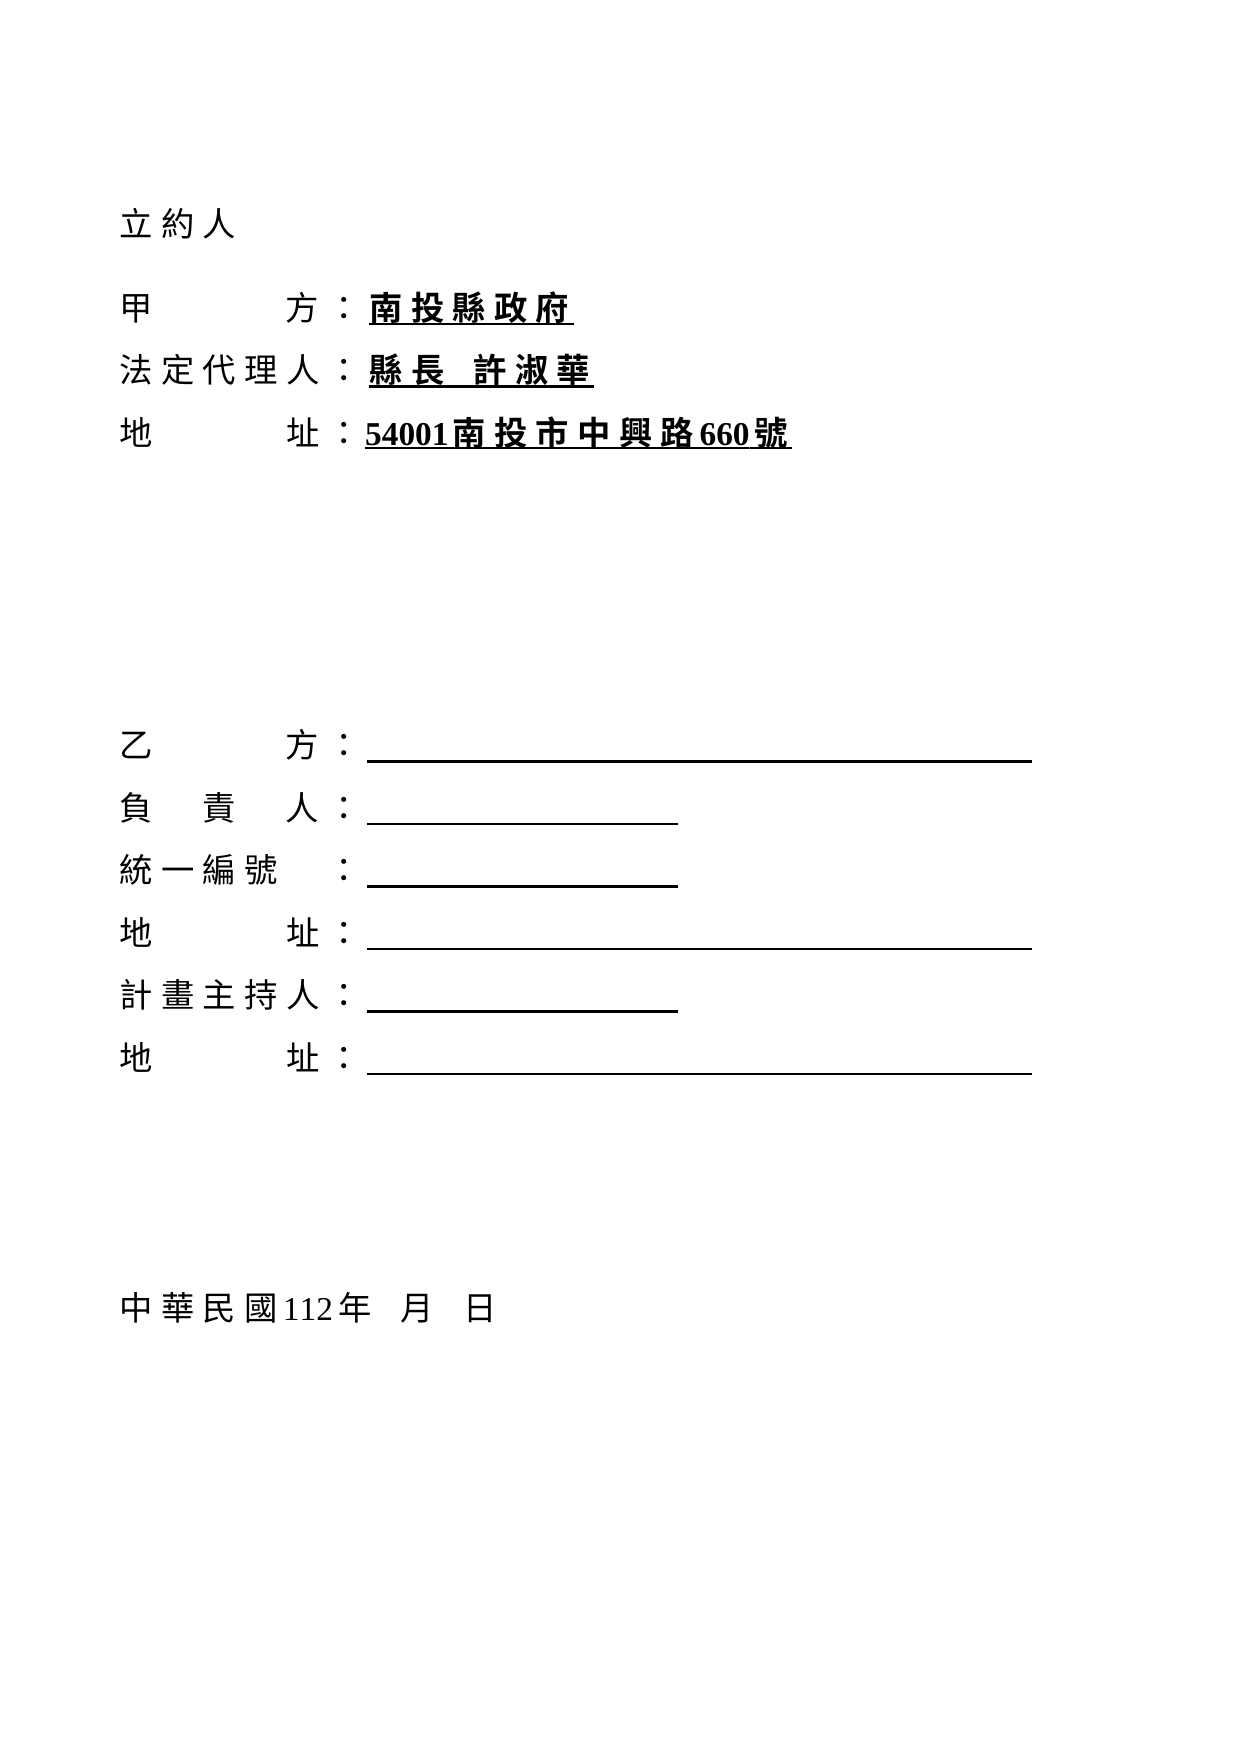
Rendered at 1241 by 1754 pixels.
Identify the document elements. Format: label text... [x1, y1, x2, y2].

text 負 責 人： [115, 764, 1125, 826]
text 甲 方：南投縣政府 [115, 264, 1125, 326]
text 地 址：54001南投市中興路660號 [115, 389, 1125, 451]
text 立約人 [115, 180, 1125, 242]
text 法定代理人：縣長 許淑華 [115, 326, 1125, 389]
text 地 址： [115, 889, 1125, 951]
text 乙 方： [115, 701, 1125, 764]
text 統一編號 ： [115, 826, 1125, 889]
text 計畫主持人： [115, 951, 1125, 1014]
text 中華民國112年 月 日 [115, 1264, 1125, 1326]
text 地 址： [115, 1014, 1125, 1076]
